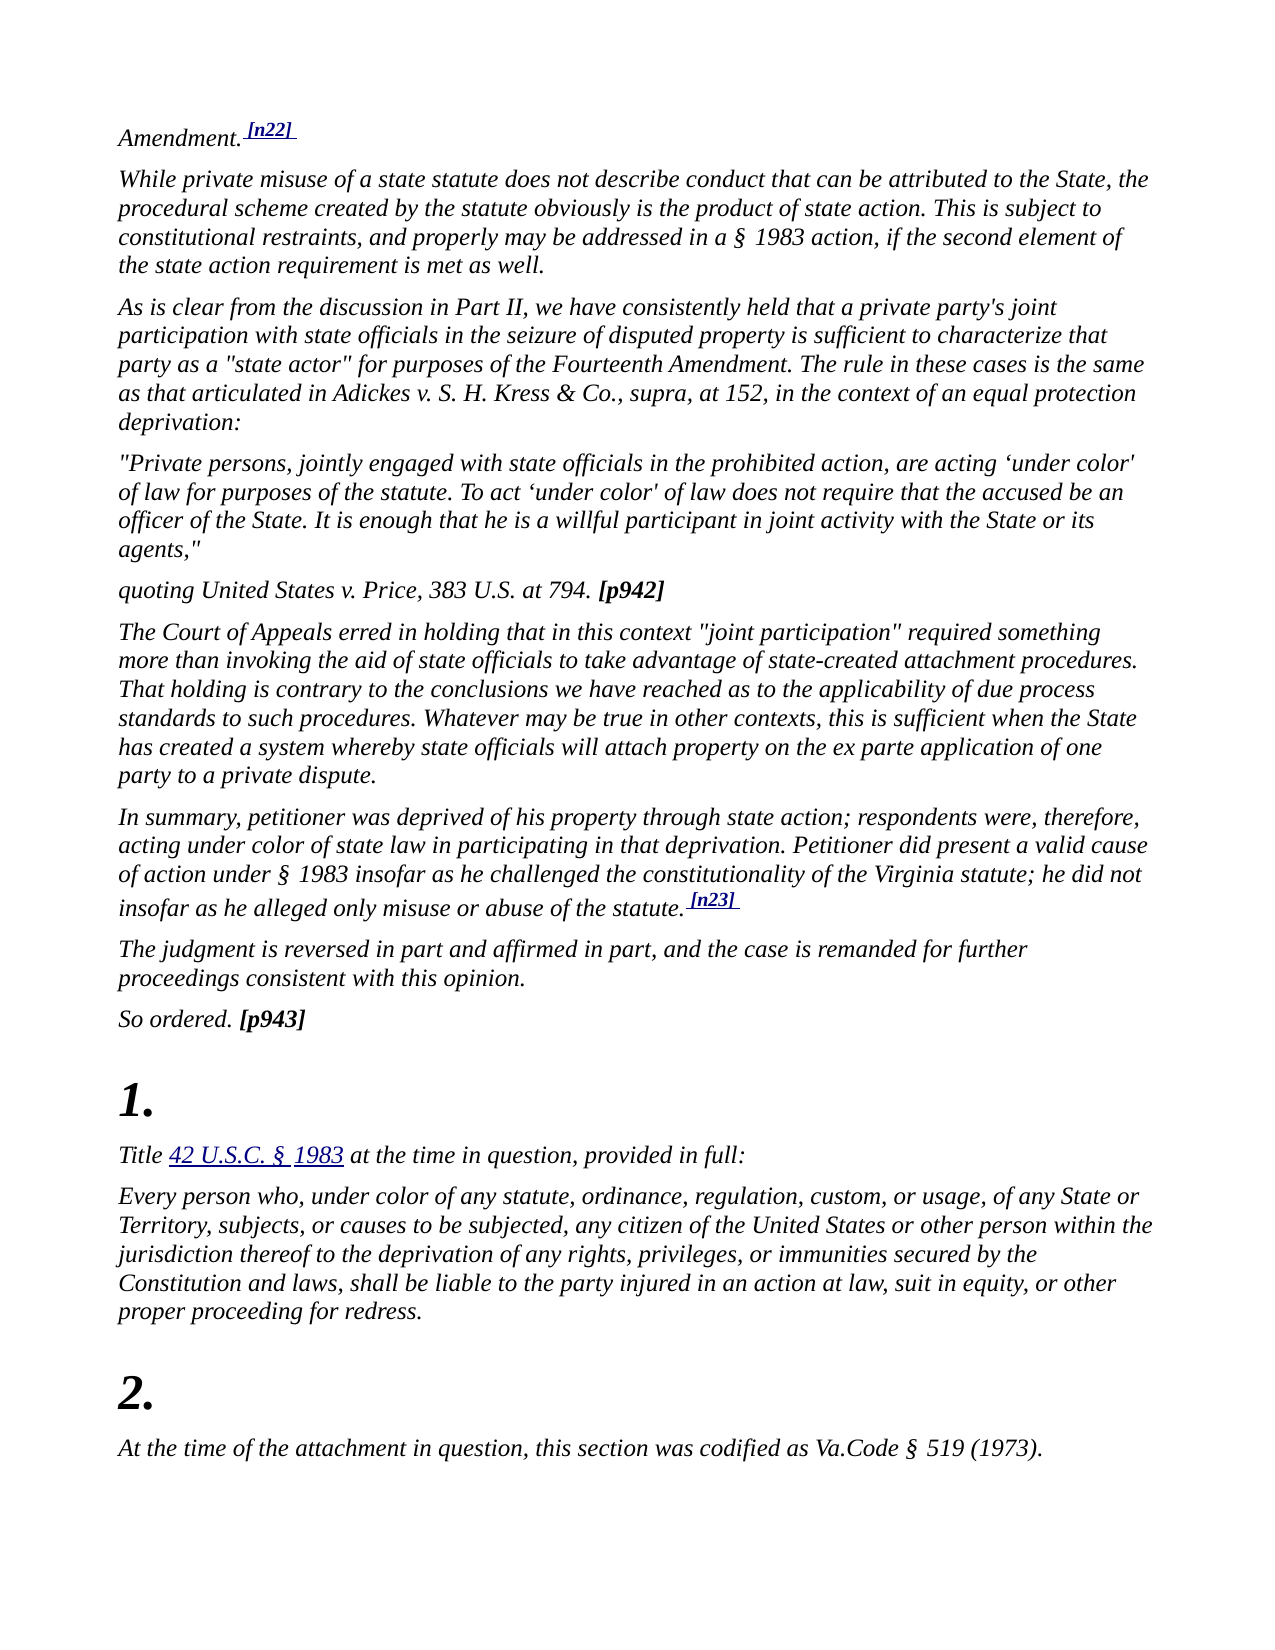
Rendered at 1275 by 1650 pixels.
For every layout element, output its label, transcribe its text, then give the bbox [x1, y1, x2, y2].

subtitle 1. [118, 1070, 1157, 1128]
text At the time of the attachment in question, this section was codified as Va.Code § 519 (1973). [118, 1433, 1157, 1461]
text Amendment. [n22] [118, 118, 1157, 152]
text In summary, petitioner was deprived of his property through state action; respondents were, therefore, acting under color of state law in participating in that deprivation. Petitioner did present a valid cause of action under § 1983 insofar as he challenged the constitutionality of the Virginia statute; he did not insofar as he alleged only misuse or abuse of the statute. [n23] [118, 802, 1157, 921]
subtitle 2. [118, 1363, 1157, 1420]
text While private misuse of a state statute does not describe conduct that can be attributed to the State, the procedural scheme created by the statute obviously is the product of state action. This is subject to constitutional restraints, and properly may be addressed in a § 1983 action, if the second element of the state action requirement is met as well. [118, 164, 1157, 279]
text The Court of Appeals erred in holding that in this context "joint participation" required something more than invoking the aid of state officials to take advantage of state-created attachment procedures. That holding is contrary to the conclusions we have reached as to the applicability of due process standards to such procedures. Whatever may be true in other contexts, this is sufficient when the State has created a system whereby state officials will attach property on the ex parte application of one party to a private dispute. [118, 617, 1157, 789]
text Title 42 U.S.C. § 1983 at the time in question, provided in full: [118, 1140, 1157, 1169]
text The judgment is reversed in part and affirmed in part, and the case is remanded for further proceedings consistent with this opinion. [118, 934, 1157, 991]
text So ordered. [p943] [118, 1004, 1157, 1033]
text quoting United States v. Price, 383 U.S. at 794. [p942] [118, 575, 1157, 604]
text "Private persons, jointly engaged with state officials in the prohibited action, are acting ‘under color' of law for purposes of the statute. To act ‘under color' of law does not require that the accused be an officer of the State. It is enough that he is a willful participant in joint activity with the State or its agents," [118, 448, 1157, 563]
text As is clear from the discussion in Part II, we have consistently held that a private party's joint participation with state officials in the seizure of disputed property is sufficient to characterize that party as a "state actor" for purposes of the Fourteenth Amendment. The rule in these cases is the same as that articulated in Adickes v. S. H. Kress & Co., supra, at 152, in the context of an equal protection deprivation: [118, 292, 1157, 435]
text Every person who, under color of any statute, ordinance, regulation, custom, or usage, of any State or Territory, subjects, or causes to be subjected, any citizen of the United States or other person within the jurisdiction thereof to the deprivation of any rights, privileges, or immunities secured by the Constitution and laws, shall be liable to the party injured in an action at law, suit in equity, or other proper proceeding for redress. [118, 1181, 1157, 1325]
